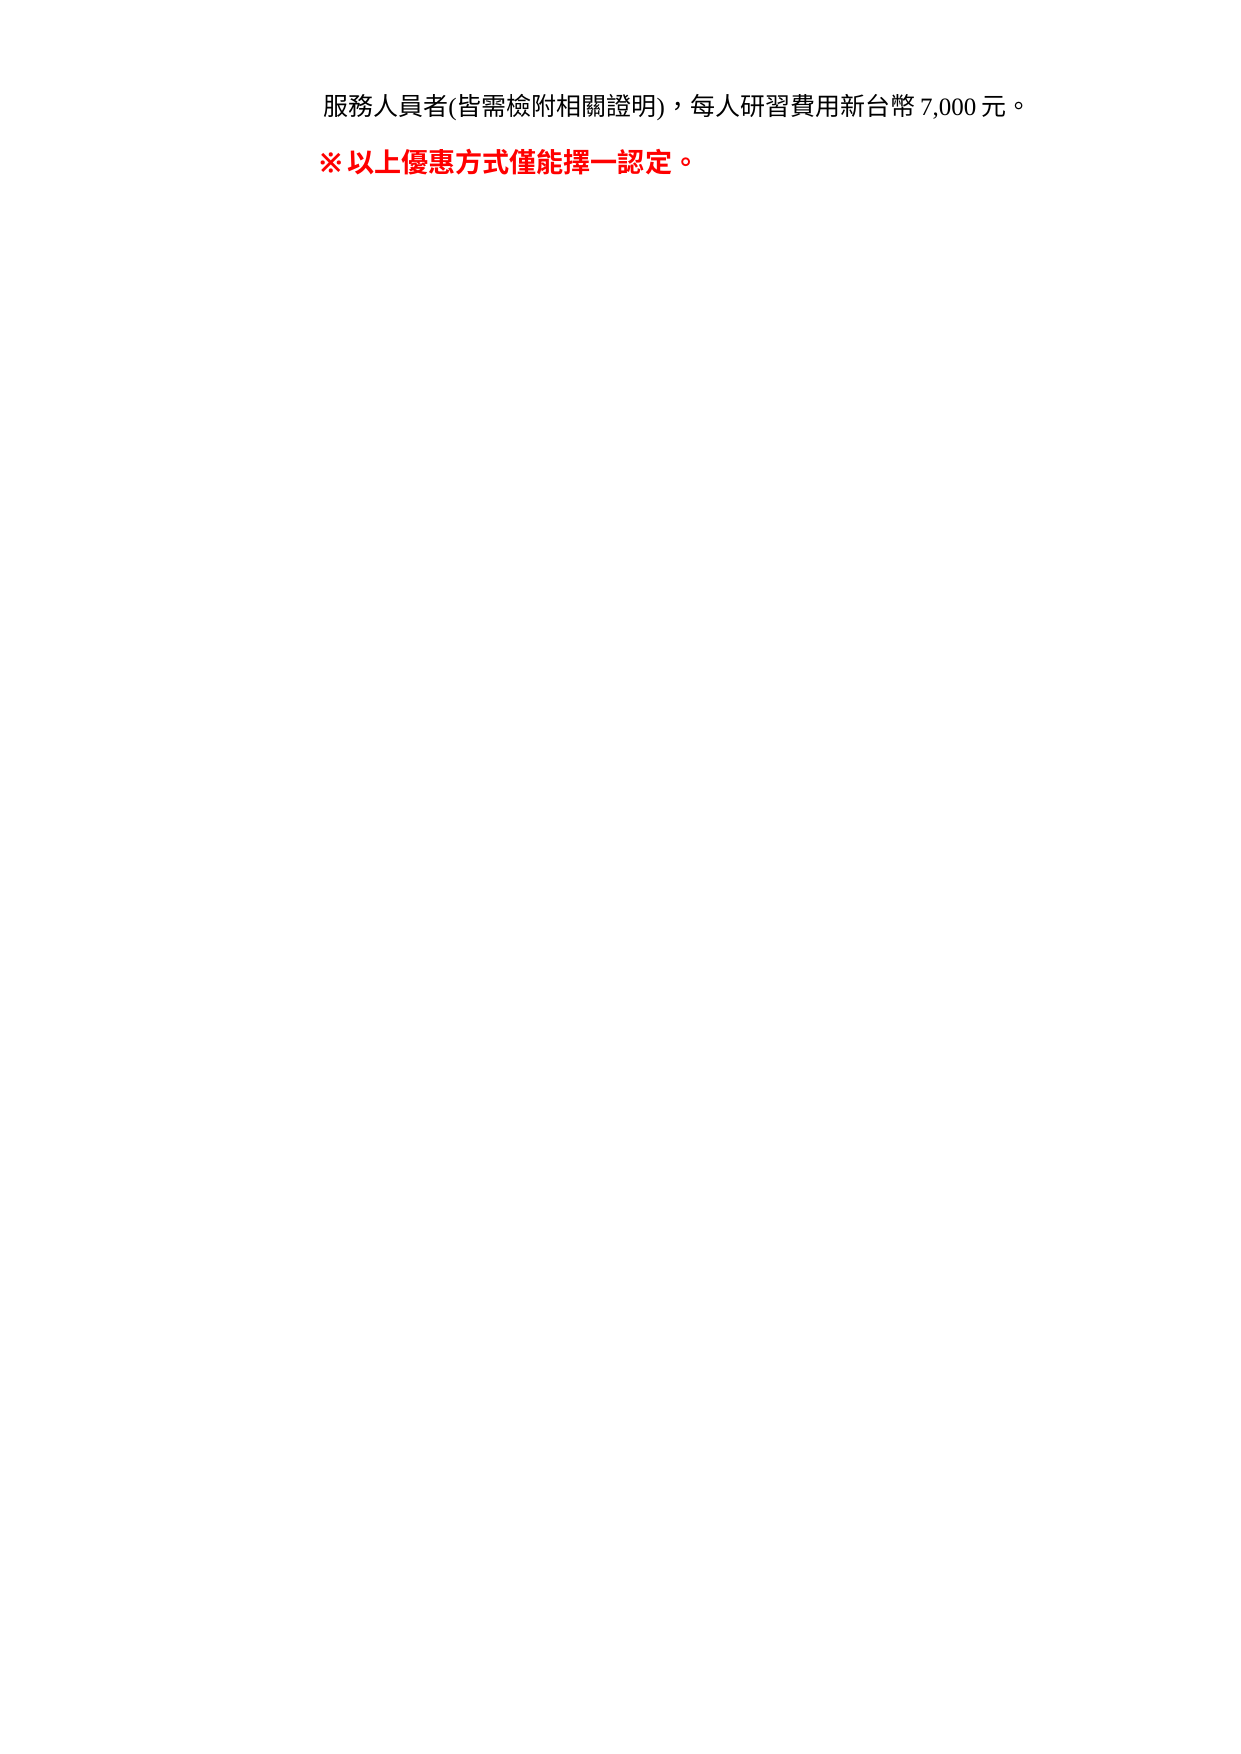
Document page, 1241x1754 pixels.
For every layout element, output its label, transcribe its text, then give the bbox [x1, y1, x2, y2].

text 服務人員者(皆需檢附相關證明)，每人研習費用新台幣7,000元。 [298, 87, 1134, 123]
text ※以上優惠方式僅能擇一認定。 [298, 141, 1134, 181]
